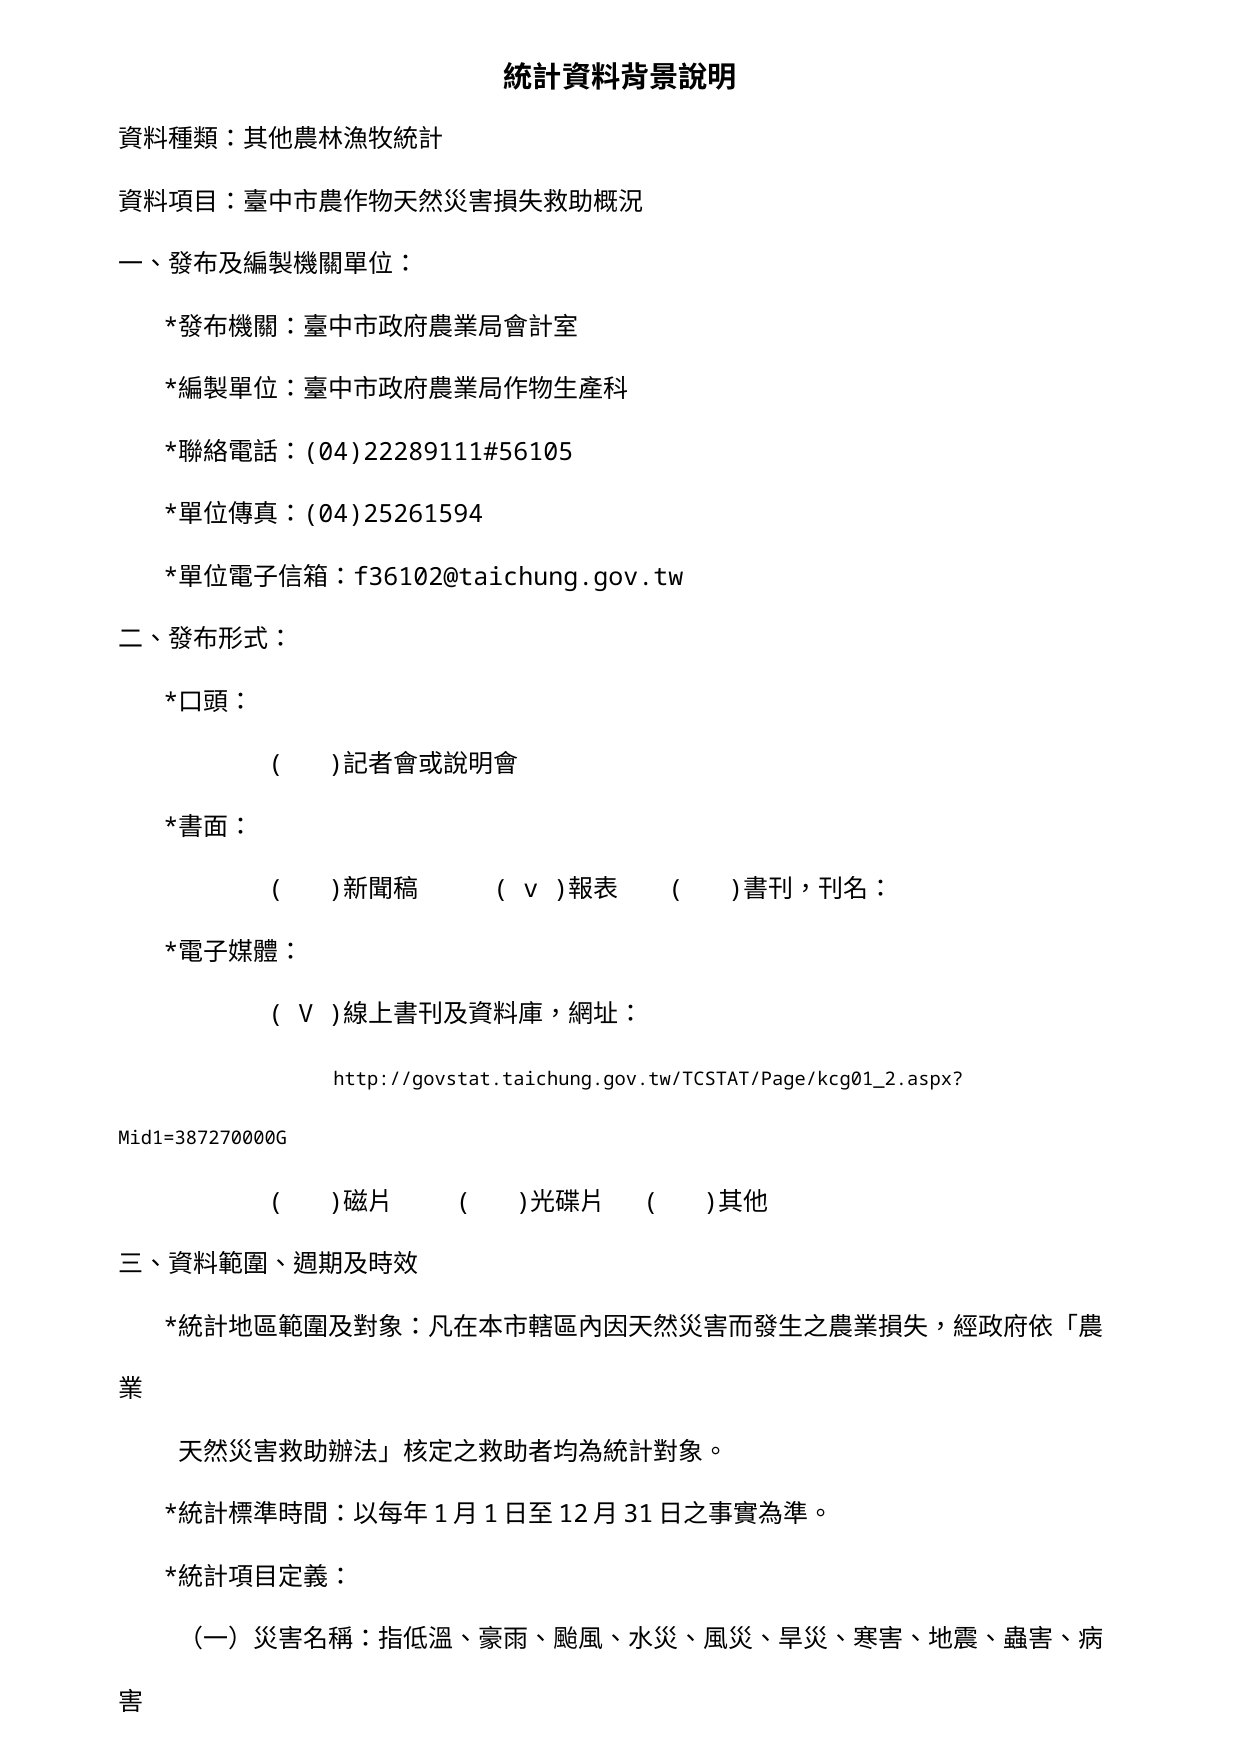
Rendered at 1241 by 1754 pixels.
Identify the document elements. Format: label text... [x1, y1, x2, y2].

text *統計標準時間：以每年1月1日至12月31日之事實為準。 [118, 1470, 1122, 1533]
text 一、發布及編製機關單位： [118, 220, 1122, 283]
text *電子媒體： [118, 908, 1122, 970]
text 三、資料範圍、週期及時效 [118, 1220, 1122, 1283]
text ( )記者會或說明會 [118, 720, 1122, 783]
text *書面： [118, 783, 1122, 845]
text 資料種類：其他農林漁牧統計 [118, 95, 1122, 158]
text 資料項目：臺中市農作物天然災害損失救助概況 [118, 158, 1122, 220]
text *單位傳真：(04)25261594 [118, 470, 1122, 533]
text 天然災害救助辦法」核定之救助者均為統計對象。 [118, 1408, 1122, 1470]
text ( )新聞稿 ( v )報表 ( )書刊，刊名： [118, 845, 1122, 908]
text ( )磁片 ( )光碟片 ( )其他 [118, 1158, 1122, 1220]
text *編製單位：臺中市政府農業局作物生產科 [118, 345, 1122, 408]
text *聯絡電話：(04)22289111#56105 [118, 408, 1122, 470]
text （一）災害名稱：指低溫、豪雨、颱風、水災、風災、旱災、寒害、地震、蟲害、病害 [118, 1595, 1122, 1720]
text *口頭： [118, 658, 1122, 720]
text *統計項目定義： [118, 1533, 1122, 1595]
text *發布機關：臺中市政府農業局會計室 [118, 283, 1122, 345]
text ( V )線上書刊及資料庫，網址： http://govstat.taichung.gov.tw/TCSTAT/Page/kcg01_2.aspx?Mid1=387270000G [118, 970, 1122, 1158]
text 統計資料背景說明 [118, 33, 1122, 95]
text *統計地區範圍及對象：凡在本市轄區內因天然災害而發生之農業損失，經政府依「農業 [118, 1283, 1122, 1408]
text 二、發布形式： [118, 595, 1122, 658]
text *單位電子信箱：f36102@taichung.gov.tw [118, 533, 1122, 595]
